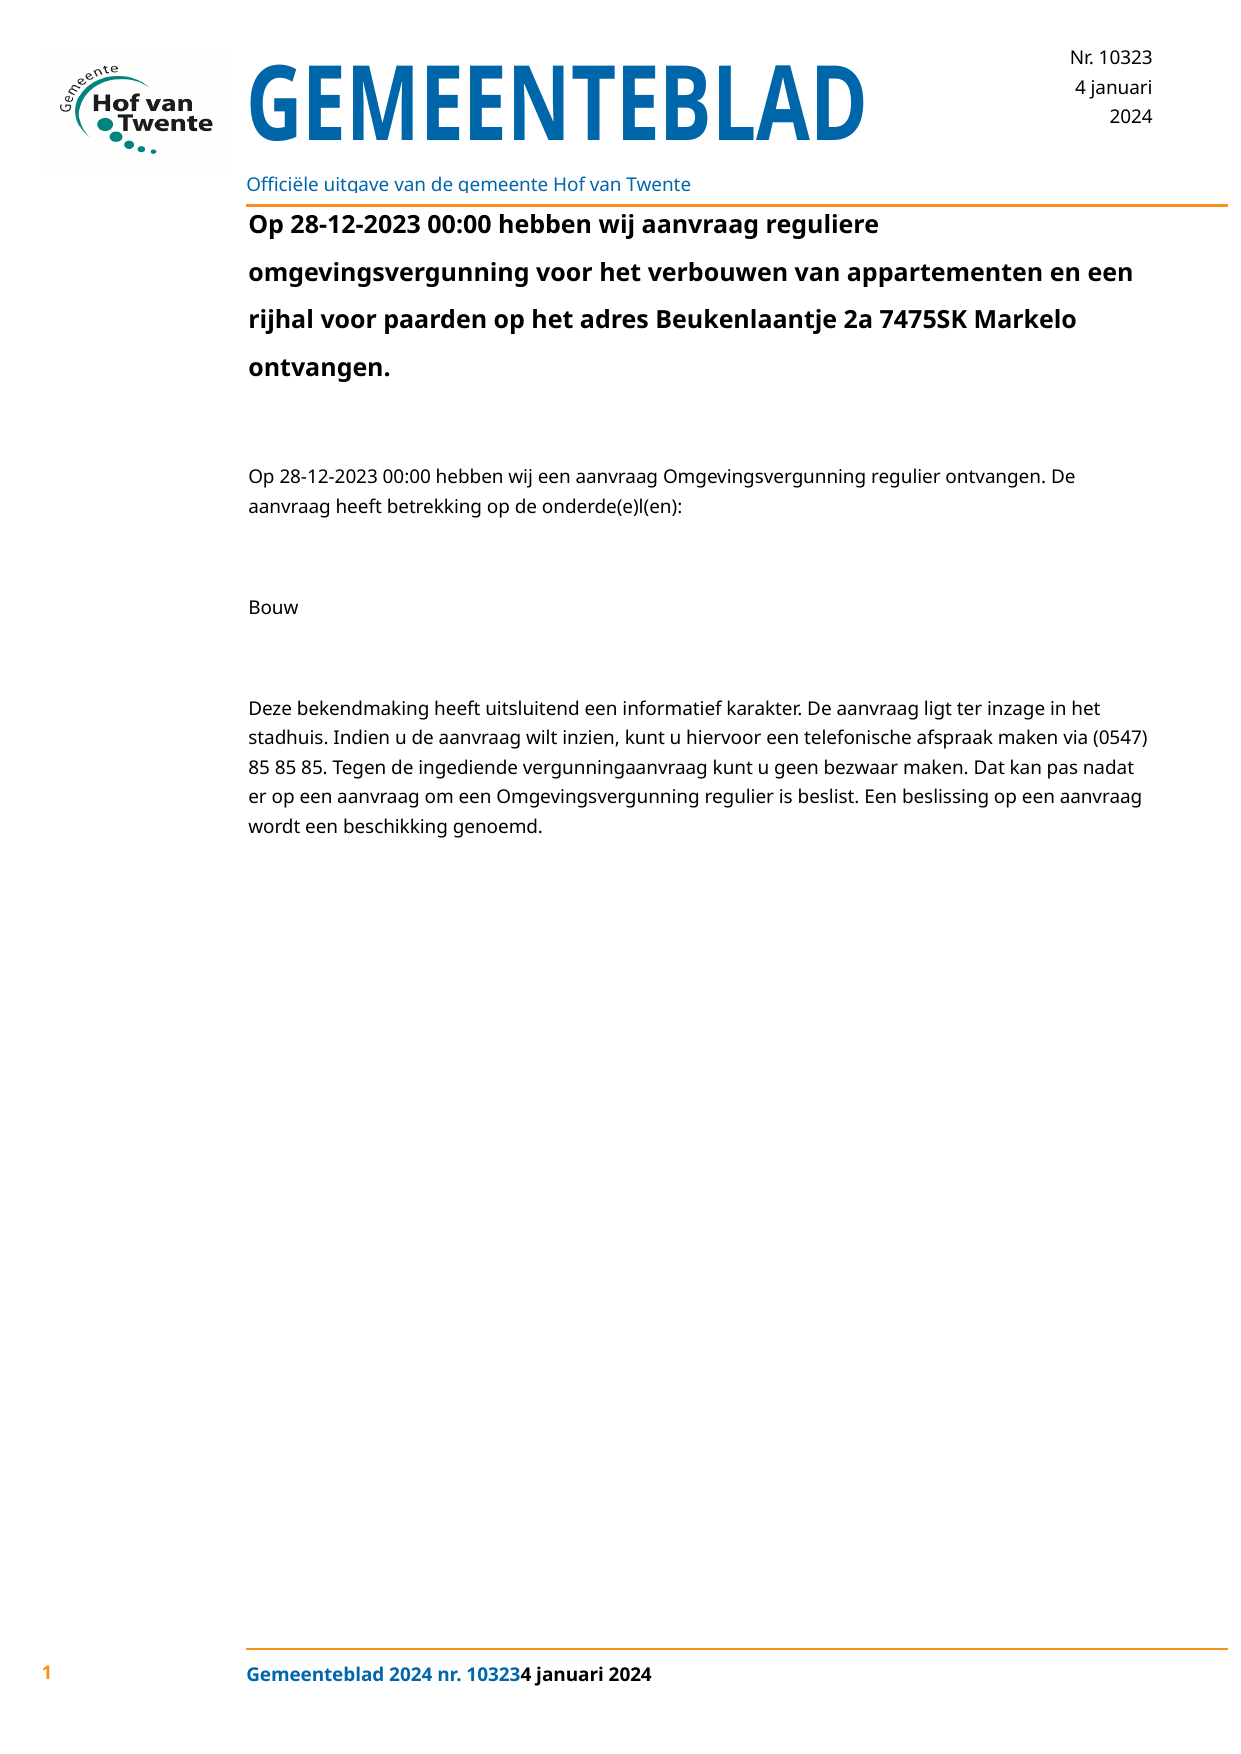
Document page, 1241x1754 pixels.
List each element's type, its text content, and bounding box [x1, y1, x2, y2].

picture [41, 47, 231, 172]
text Op 28-12-2023 00:00 hebben wij een aanvraag Omgevingsvergunning regulier ontvangen. De aanvraag heeft betrekking op de onderde(e)l(en): [248, 463, 1152, 519]
text Deze bekendmaking heeft uitsluitend een informatief karakter. De aanvraag ligt ter inzage in het stadhuis. Indien u de aanvraag wilt inzien, kunt u hiervoor een telefonische afspraak maken via (0547) 85 85 85. Tegen de ingediende vergunningaanvraag kunt u geen bezwaar maken. Dat kan pas nadat er op een aanvraag om een Omgevingsvergunning regulier is beslist. Een beslissing op een aanvraag wordt een beschikking genoemd. [248, 695, 1152, 839]
text Bouw [248, 594, 1152, 620]
text Op 28-12-2023 00:00 hebben wij aanvraag reguliere omgevingsvergunning voor het verbouwen van appartementen en een rijhal voor paarden op het adres Beukenlaantje 2a 7475SK Markelo ontvangen. [248, 207, 1152, 384]
